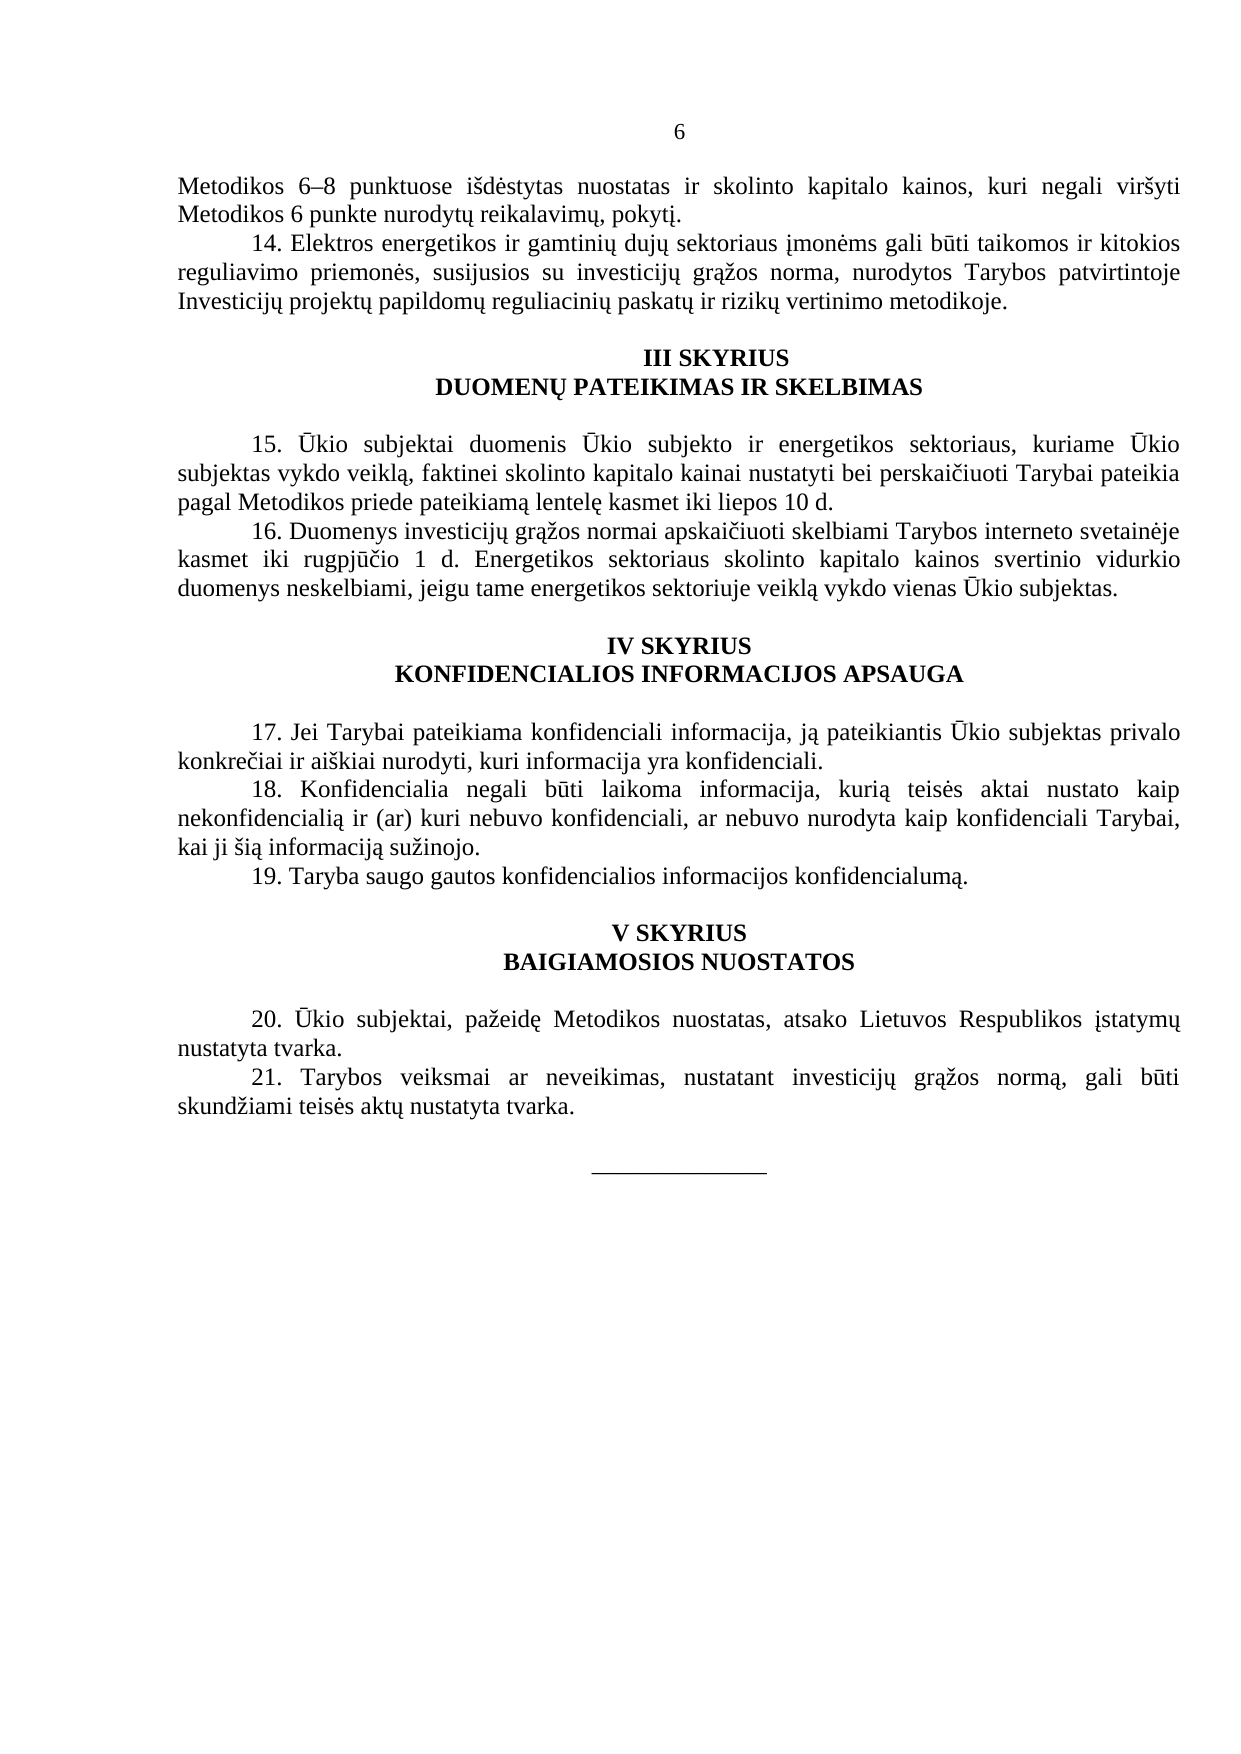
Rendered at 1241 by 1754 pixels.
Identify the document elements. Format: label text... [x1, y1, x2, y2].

text 17. Jei Tarybai pateikiama konfidenciali informacija, ją pateikiantis Ūkio subjektas privalo konkrečiai ir aiškiai nurodyti, kuri informacija yra konfidenciali. [177, 717, 1181, 774]
text BAIGIAMOSIOS NUOSTATOS [177, 947, 1181, 976]
text 21. Tarybos veiksmai ar neveikimas, nustatant investicijų grąžos normą, gali būti skundžiami teisės aktų nustatyta tvarka. [177, 1062, 1181, 1119]
text 15. Ūkio subjektai duomenis Ūkio subjekto ir energetikos sektoriaus, kuriame Ūkio subjektas vykdo veiklą, faktinei skolinto kapitalo kainai nustatyti bei perskaičiuoti Tarybai pateikia pagal Metodikos priede pateikiamą lentelę kasmet iki liepos 10 d. [177, 429, 1181, 516]
text Metodikos 6–8 punktuose išdėstytas nuostatas ir skolinto kapitalo kainos, kuri negali viršyti Metodikos 6 punkte nurodytų reikalavimų, pokytį. [177, 171, 1181, 228]
text V SKYRIUS [177, 918, 1181, 947]
text ______________ [177, 1148, 1181, 1177]
text KONFIDENCIALIOS INFORMACIJOS APSAUGA [177, 659, 1181, 688]
text IV SKYRIUS [177, 631, 1181, 659]
text 20. Ūkio subjektai, pažeidę Metodikos nuostatas, atsako Lietuvos Respublikos įstatymų nustatyta tvarka. [177, 1004, 1181, 1062]
text 16. Duomenys investicijų grąžos normai apskaičiuoti skelbiami Tarybos interneto svetainėje kasmet iki rugpjūčio 1 d. Energetikos sektoriaus skolinto kapitalo kainos svertinio vidurkio duomenys neskelbiami, jeigu tame energetikos sektoriuje veiklą vykdo vienas Ūkio subjektas. [177, 516, 1181, 602]
text DUOMENŲ PATEIKIMAS IR SKELBIMAS [177, 372, 1181, 401]
text III SKYRIUS [177, 343, 1181, 372]
text 19. Taryba saugo gautos konfidencialios informacijos konfidencialumą. [251, 861, 1181, 889]
text 14. Elektros energetikos ir gamtinių dujų sektoriaus įmonėms gali būti taikomos ir kitokios reguliavimo priemonės, susijusios su investicijų grąžos norma, nurodytos Tarybos patvirtintoje Investicijų projektų papildomų reguliacinių paskatų ir rizikų vertinimo metodikoje. [177, 228, 1181, 314]
text 18. Konfidencialia negali būti laikoma informacija, kurią teisės aktai nustato kaip nekonfidencialią ir (ar) kuri nebuvo konfidenciali, ar nebuvo nurodyta kaip konfidenciali Tarybai, kai ji šią informaciją sužinojo. [177, 774, 1181, 861]
